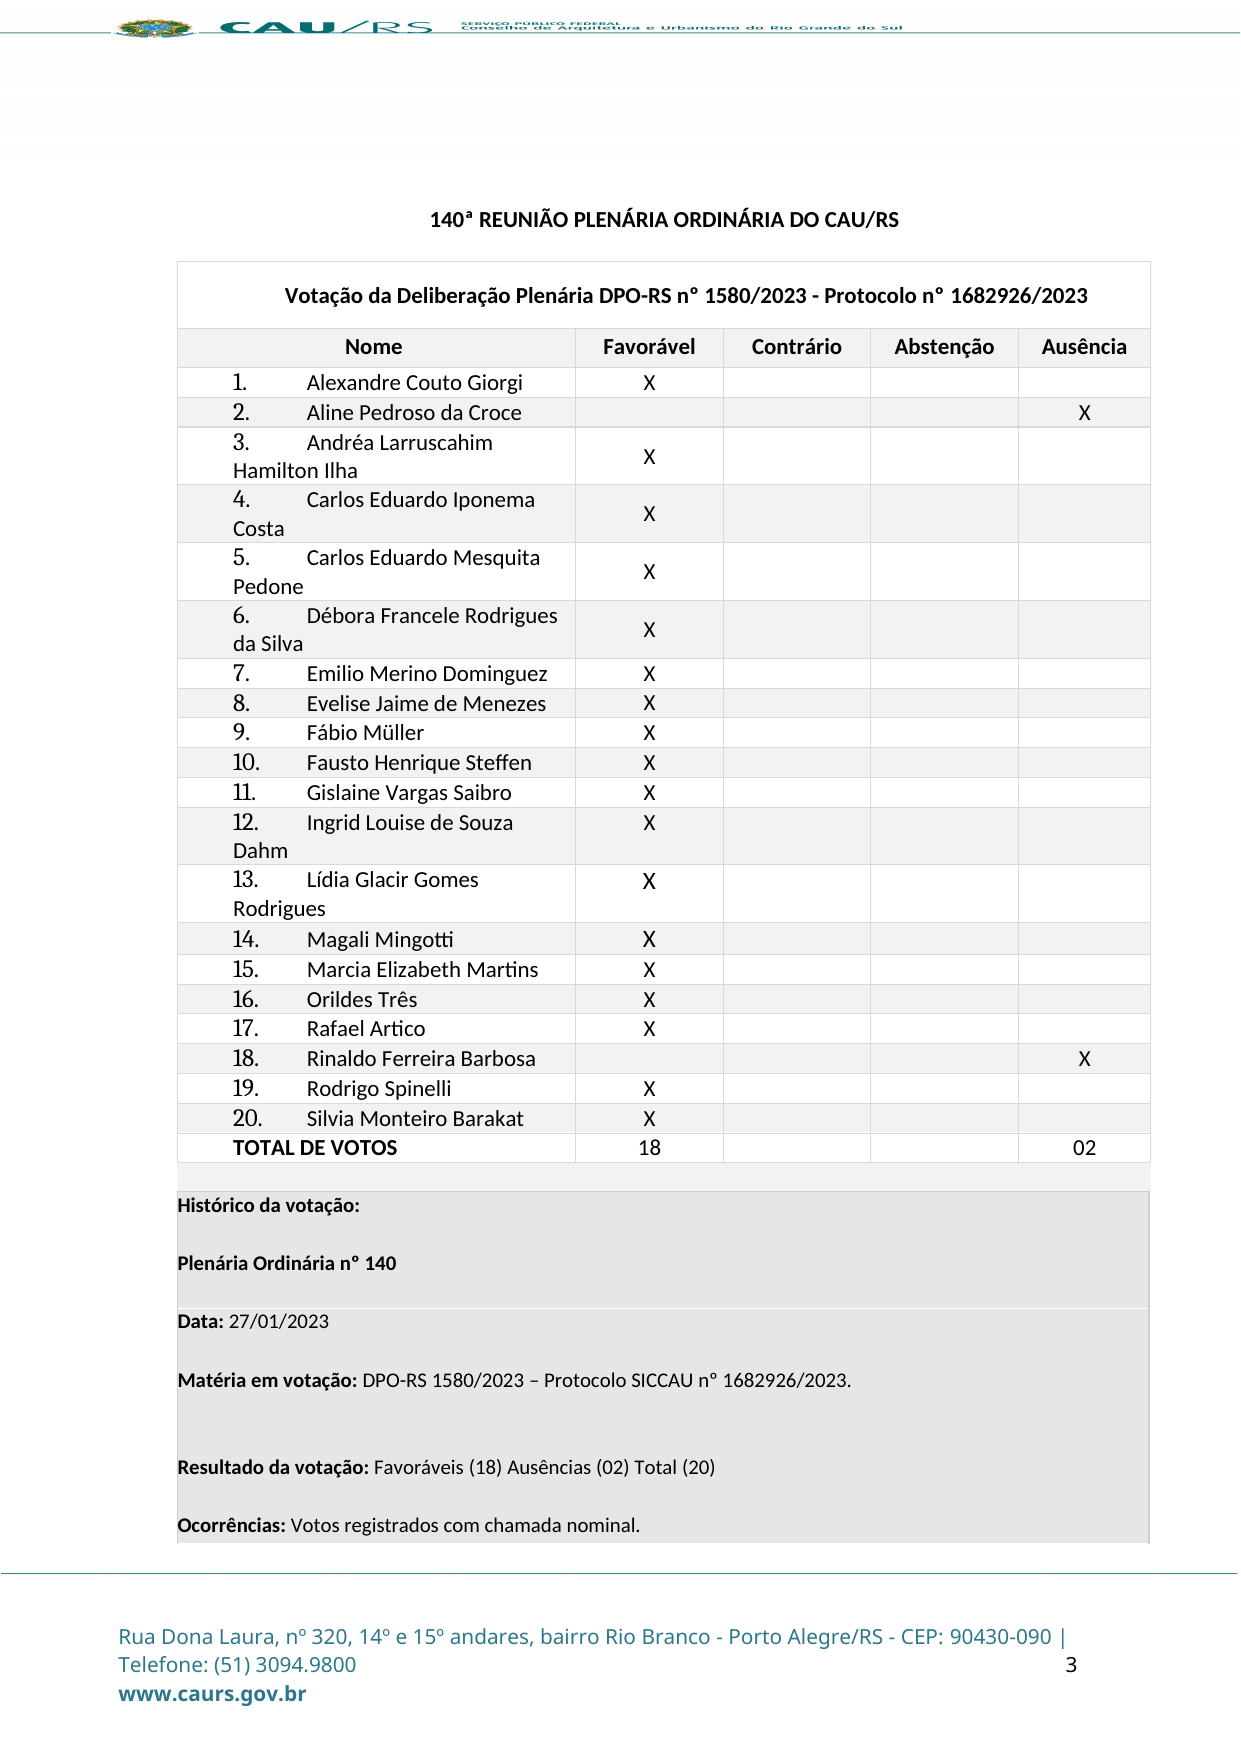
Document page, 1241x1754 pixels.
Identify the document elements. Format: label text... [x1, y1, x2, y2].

table_cell [724, 748, 870, 777]
table_cell Carlos Eduardo Mesquita Pedone [178, 543, 575, 600]
table_cell Nome [178, 329, 575, 367]
table_cell X [576, 485, 723, 542]
table_cell TOTAL DE VOTOS [178, 1134, 575, 1162]
table_cell [1019, 865, 1150, 922]
table_cell Favorável [576, 329, 723, 367]
table_cell Marcia Elizabeth Martins [178, 955, 575, 983]
table_cell Fausto Henrique Steffen [178, 748, 575, 777]
table_cell [871, 1104, 1018, 1132]
table_cell [1019, 1014, 1150, 1043]
table_cell X [576, 543, 723, 600]
table_cell Magali Mingotti [178, 923, 575, 954]
table_cell X [576, 689, 723, 717]
table_cell X [576, 1014, 723, 1043]
table_cell [724, 1074, 870, 1103]
table_cell [576, 398, 723, 426]
table_cell Rafael Artico [178, 1014, 575, 1043]
table_cell [724, 718, 870, 747]
table_cell [1019, 689, 1150, 717]
table_cell [724, 808, 870, 864]
table_cell [871, 428, 1018, 484]
table_cell [724, 659, 870, 687]
table_cell Contrário [724, 329, 870, 367]
table_cell [871, 398, 1018, 426]
table_cell Ingrid Louise de Souza Dahm [178, 808, 575, 864]
table_cell [871, 1044, 1018, 1073]
table_cell [723, 1163, 871, 1191]
table_cell X [576, 808, 723, 864]
table_cell Ocorrências: Votos registrados com chamada nominal. [178, 1512, 1148, 1543]
table_cell Alexandre Couto Giorgi [178, 368, 575, 397]
table_cell [871, 659, 1018, 687]
table_cell [1019, 428, 1150, 484]
table_cell Ausência [1019, 329, 1150, 367]
table_cell [724, 1134, 870, 1162]
table_cell Gislaine Vargas Saibro [178, 778, 575, 807]
table_cell X [576, 955, 723, 983]
table_cell [724, 865, 870, 922]
table_cell [871, 1014, 1018, 1043]
table_cell Rinaldo Ferreira Barbosa [178, 1044, 575, 1073]
table_cell X [576, 1074, 723, 1103]
table_cell Débora Francele Rodrigues da Silva [178, 601, 575, 658]
table_cell [724, 601, 870, 658]
table_cell [724, 955, 870, 983]
table_cell [871, 923, 1018, 954]
table_cell X [576, 748, 723, 777]
table_header Histórico da votação: [178, 1192, 1148, 1250]
table_header Votação da Deliberação Plenária DPO-RS nº 1580/2023 - Protocolo nº 1682926/2023 [178, 262, 1150, 328]
table_cell 18 [576, 1134, 723, 1162]
table_cell [1019, 1104, 1150, 1132]
table_cell [1018, 1163, 1151, 1191]
table_cell [1019, 485, 1150, 542]
table_cell [724, 1044, 870, 1073]
table_cell X [576, 601, 723, 658]
table_cell [871, 985, 1018, 1013]
table_cell [871, 808, 1018, 864]
table_cell X [576, 865, 723, 922]
table_cell [871, 1163, 1018, 1191]
table_cell [871, 543, 1018, 600]
table_cell Carlos Eduardo Iponema Costa [178, 485, 575, 542]
table_cell [1019, 748, 1150, 777]
table_cell [1019, 955, 1150, 983]
table_cell Fábio Müller [178, 718, 575, 747]
table_cell [1019, 923, 1150, 954]
table_cell [1019, 718, 1150, 747]
table_cell X [576, 428, 723, 484]
table_cell [576, 1044, 723, 1073]
table_cell [871, 955, 1018, 983]
table_cell Abstenção [871, 329, 1018, 367]
table_cell [1019, 1074, 1150, 1103]
table_cell [1019, 778, 1150, 807]
table_cell X [576, 985, 723, 1013]
table_cell Emilio Merino Dominguez [178, 659, 575, 687]
table_cell Resultado da votação: Favoráveis (18) Ausências (02) Total (20) [178, 1454, 1148, 1512]
table_cell [724, 368, 870, 397]
table_cell [871, 689, 1018, 717]
table_cell Orildes Três [178, 985, 575, 1013]
table_cell X [576, 923, 723, 954]
table_cell [871, 485, 1018, 542]
table_cell [724, 1014, 870, 1043]
table_cell Lídia Glacir Gomes Rodrigues [178, 865, 575, 922]
table_cell [871, 748, 1018, 777]
table_cell [724, 428, 870, 484]
table_cell Silvia Monteiro Barakat [178, 1104, 575, 1132]
table_cell [871, 601, 1018, 658]
table_cell X [576, 659, 723, 687]
table_cell [871, 1134, 1018, 1162]
table_cell X [576, 368, 723, 397]
table_cell [1019, 368, 1150, 397]
table_cell [724, 778, 870, 807]
table_cell [1019, 601, 1150, 658]
table_cell [1019, 543, 1150, 600]
table_cell [724, 398, 870, 426]
table_cell [724, 1104, 870, 1132]
table_cell Aline Pedroso da Croce [178, 398, 575, 426]
table_cell X [1019, 1044, 1150, 1073]
table_cell Data: 27/01/2023 Matéria em votação: DPO-RS 1580/2023 – Protocolo SICCAU nº 1682926/2023. [178, 1309, 1148, 1454]
table_cell X [576, 1104, 723, 1132]
table_cell [177, 1163, 723, 1191]
table_cell [1019, 808, 1150, 864]
table_cell [724, 689, 870, 717]
table_cell [871, 1074, 1018, 1103]
table_cell Plenária Ordinária nº 140 [178, 1250, 1148, 1308]
table_cell Rodrigo Spinelli [178, 1074, 575, 1103]
table_cell X [576, 718, 723, 747]
table_cell [871, 865, 1018, 922]
table_cell 02 [1019, 1134, 1150, 1162]
text 140ª REUNIÃO PLENÁRIA ORDINÁRIA DO CAU/RS [177, 205, 1152, 233]
table_cell [1019, 985, 1150, 1013]
table_cell Andréa Larruscahim Hamilton Ilha [178, 428, 575, 484]
table_cell X [1019, 398, 1150, 426]
table_cell [871, 778, 1018, 807]
table_cell [871, 718, 1018, 747]
table_cell Evelise Jaime de Menezes [178, 689, 575, 717]
table_cell [724, 485, 870, 542]
table_cell [1019, 659, 1150, 687]
table_cell [871, 368, 1018, 397]
table_cell [724, 543, 870, 600]
table_cell [724, 923, 870, 954]
table_cell [724, 985, 870, 1013]
table_cell X [576, 778, 723, 807]
